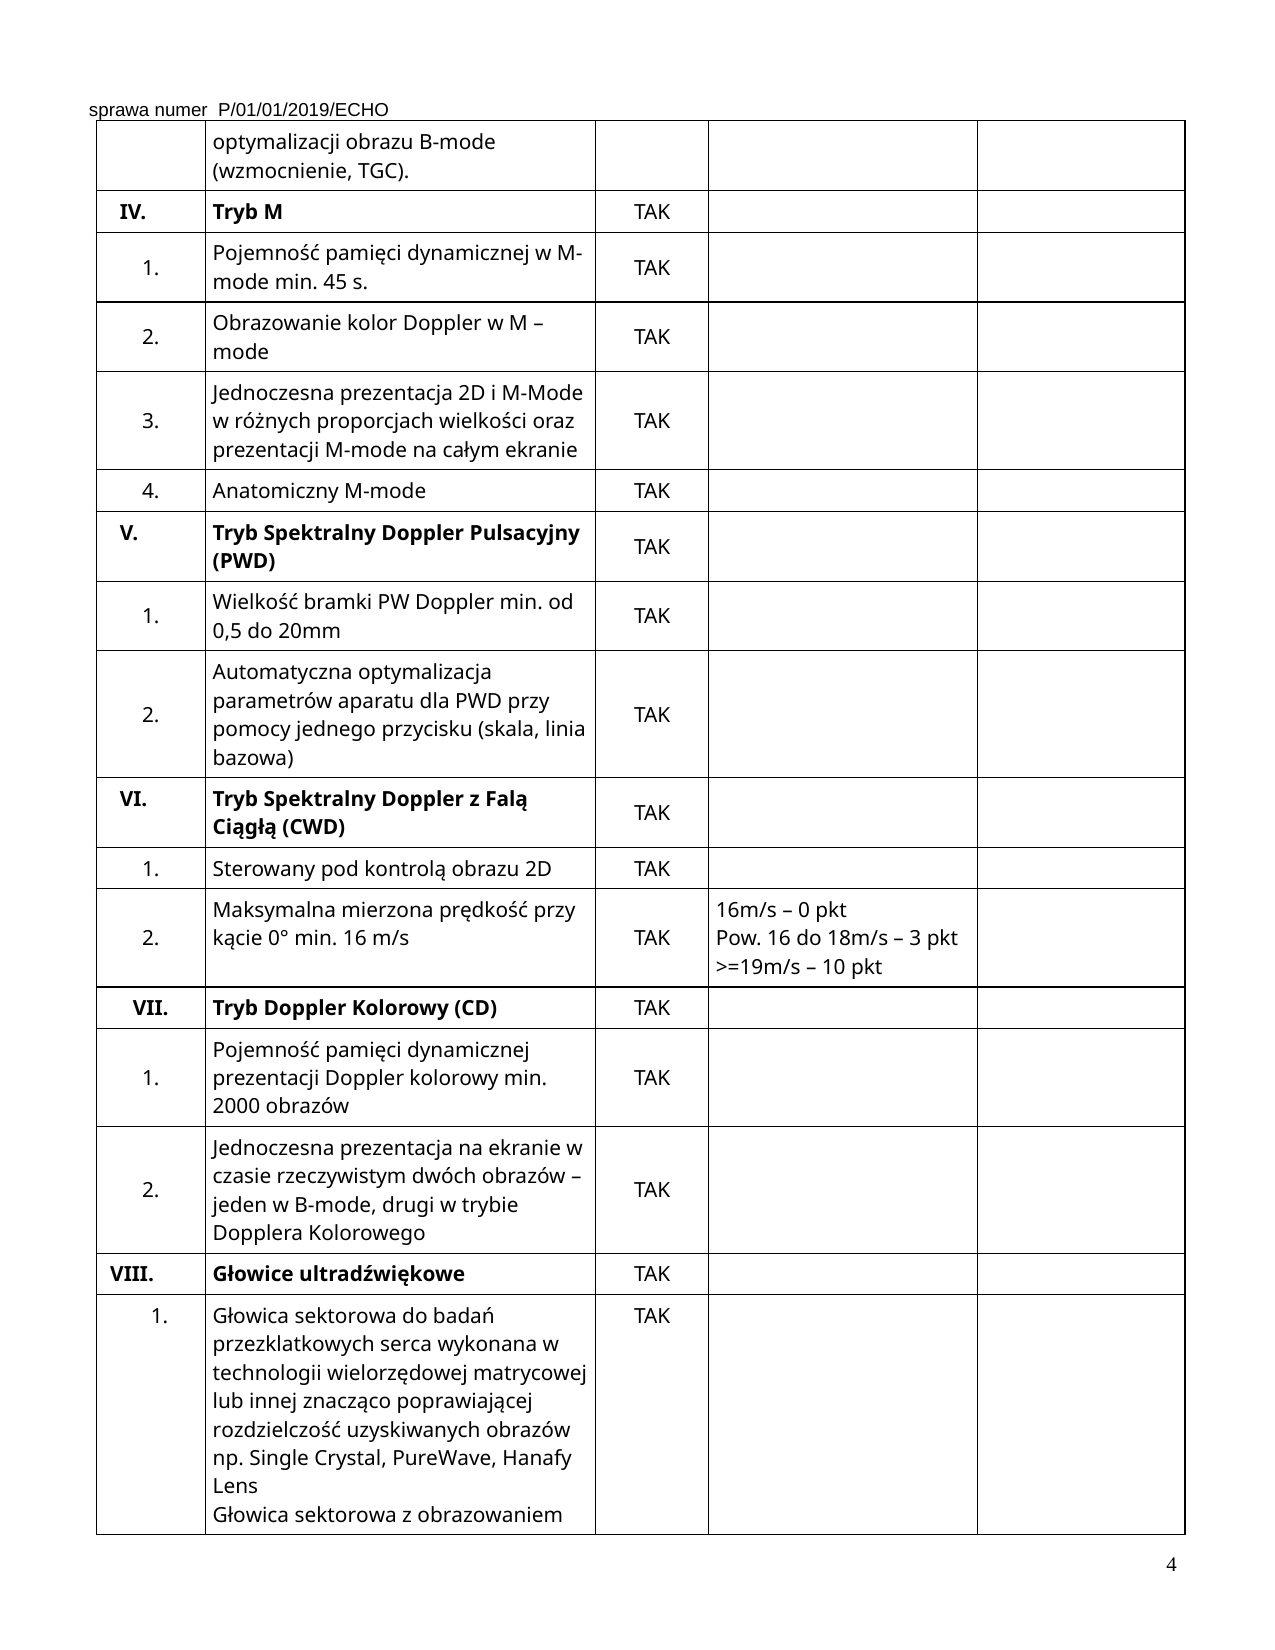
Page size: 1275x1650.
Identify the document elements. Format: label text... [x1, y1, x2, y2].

table_cell Tryb Doppler Kolorowy (CD) [206, 988, 595, 1028]
table_cell [709, 1295, 977, 1534]
table_cell 1. [97, 848, 205, 888]
table_cell Tryb M [206, 191, 595, 232]
table_cell TAK [596, 303, 708, 371]
table_cell TAK [596, 1295, 708, 1534]
table_cell V. [97, 512, 205, 581]
table_cell Sterowany pod kontrolą obrazu 2D [206, 848, 595, 888]
table_cell [978, 191, 1184, 232]
table_cell TAK [596, 988, 708, 1028]
table_cell TAK [596, 582, 708, 650]
table_cell TAK [596, 889, 708, 986]
table_cell TAK [596, 778, 708, 847]
table_cell [978, 1127, 1184, 1253]
table_cell [978, 889, 1184, 986]
table_cell Pojemność pamięci dynamicznej prezentacji Doppler kolorowy min. 2000 obrazów [206, 1029, 595, 1126]
table_cell [978, 1254, 1184, 1294]
table_cell 2. [97, 651, 205, 777]
table_cell 2. [97, 1127, 205, 1253]
table_cell TAK [596, 233, 708, 301]
table_cell [978, 470, 1184, 511]
table_cell TAK [596, 191, 708, 232]
table_cell VII. [97, 988, 205, 1028]
table_cell Jednoczesna prezentacja 2D i M-Mode w różnych proporcjach wielkości oraz prezentacji M-mode na całym ekranie [206, 372, 595, 469]
table_cell [709, 848, 977, 888]
table_cell Głowica sektorowa do badań przezklatkowych serca wykonana w technologii wielorzędowej matrycowej lub innej znacząco poprawiającej rozdzielczość uzyskiwanych obrazów np. Single Crystal, PureWave, Hanafy Lens Głowica sektorowa z obrazowaniem [206, 1295, 595, 1534]
table_cell [978, 233, 1184, 301]
table_cell TAK [596, 848, 708, 888]
table_cell Obrazowanie kolor Doppler w M –mode [206, 303, 595, 371]
table_cell optymalizacji obrazu B-mode (wzmocnienie, TGC). [206, 121, 595, 190]
table_cell [709, 778, 977, 847]
table_cell Automatyczna optymalizacja parametrów aparatu dla PWD przy pomocy jednego przycisku (skala, linia bazowa) [206, 651, 595, 777]
table_cell [978, 582, 1184, 650]
table_cell [978, 1295, 1184, 1534]
table_cell [709, 303, 977, 371]
table_cell [709, 988, 977, 1028]
table_cell [978, 372, 1184, 469]
table_cell Jednoczesna prezentacja na ekranie w czasie rzeczywistym dwóch obrazów – jeden w B-mode, drugi w trybie Dopplera Kolorowego [206, 1127, 595, 1253]
table_cell [978, 512, 1184, 581]
table_cell [709, 233, 977, 301]
table_cell [709, 191, 977, 232]
table_cell Tryb Spektralny Doppler z Falą Ciągłą (CWD) [206, 778, 595, 847]
table_cell Pojemność pamięci dynamicznej w M-mode min. 45 s. [206, 233, 595, 301]
table_cell TAK [596, 512, 708, 581]
table_cell Anatomiczny M-mode [206, 470, 595, 511]
table_cell [978, 121, 1184, 190]
table_cell Tryb Spektralny Doppler Pulsacyjny (PWD) [206, 512, 595, 581]
table_cell [709, 372, 977, 469]
table_cell 1. [97, 582, 205, 650]
table_cell Głowice ultradźwiękowe [206, 1254, 595, 1294]
table_cell Wielkość bramki PW Doppler min. od 0,5 do 20mm [206, 582, 595, 650]
table_cell TAK [596, 372, 708, 469]
table_cell [709, 582, 977, 650]
table_cell 2. [97, 889, 205, 986]
table_cell TAK [596, 1127, 708, 1253]
table_cell [978, 651, 1184, 777]
table_cell [97, 121, 205, 190]
table_cell [978, 778, 1184, 847]
table_cell [978, 303, 1184, 371]
table_cell [709, 1127, 977, 1253]
table_cell Maksymalna mierzona prędkość przy kącie 0° min. 16 m/s [206, 889, 595, 986]
table_cell 1. [97, 1029, 205, 1126]
table_cell TAK [596, 1029, 708, 1126]
table_cell [709, 1029, 977, 1126]
table_cell 3. [97, 372, 205, 469]
table_cell [709, 121, 977, 190]
table_cell [596, 121, 708, 190]
table_cell VIII. [97, 1254, 205, 1294]
table_cell TAK [596, 470, 708, 511]
table_cell 1. [97, 233, 205, 301]
table_cell [978, 988, 1184, 1028]
table_cell [978, 1029, 1184, 1126]
table_cell TAK [596, 1254, 708, 1294]
table_cell [709, 1254, 977, 1294]
table_cell [978, 848, 1184, 888]
table_cell 4. [97, 470, 205, 511]
table_cell IV. [97, 191, 205, 232]
table_cell VI. [97, 778, 205, 847]
table_cell [709, 512, 977, 581]
table_cell [709, 651, 977, 777]
table_cell 16m/s – 0 pkt Pow. 16 do 18m/s – 3 pkt >=19m/s – 10 pkt [709, 889, 977, 986]
table_cell TAK [596, 651, 708, 777]
table_cell [709, 470, 977, 511]
table_cell 2. [97, 303, 205, 371]
table_cell [97, 1295, 205, 1534]
